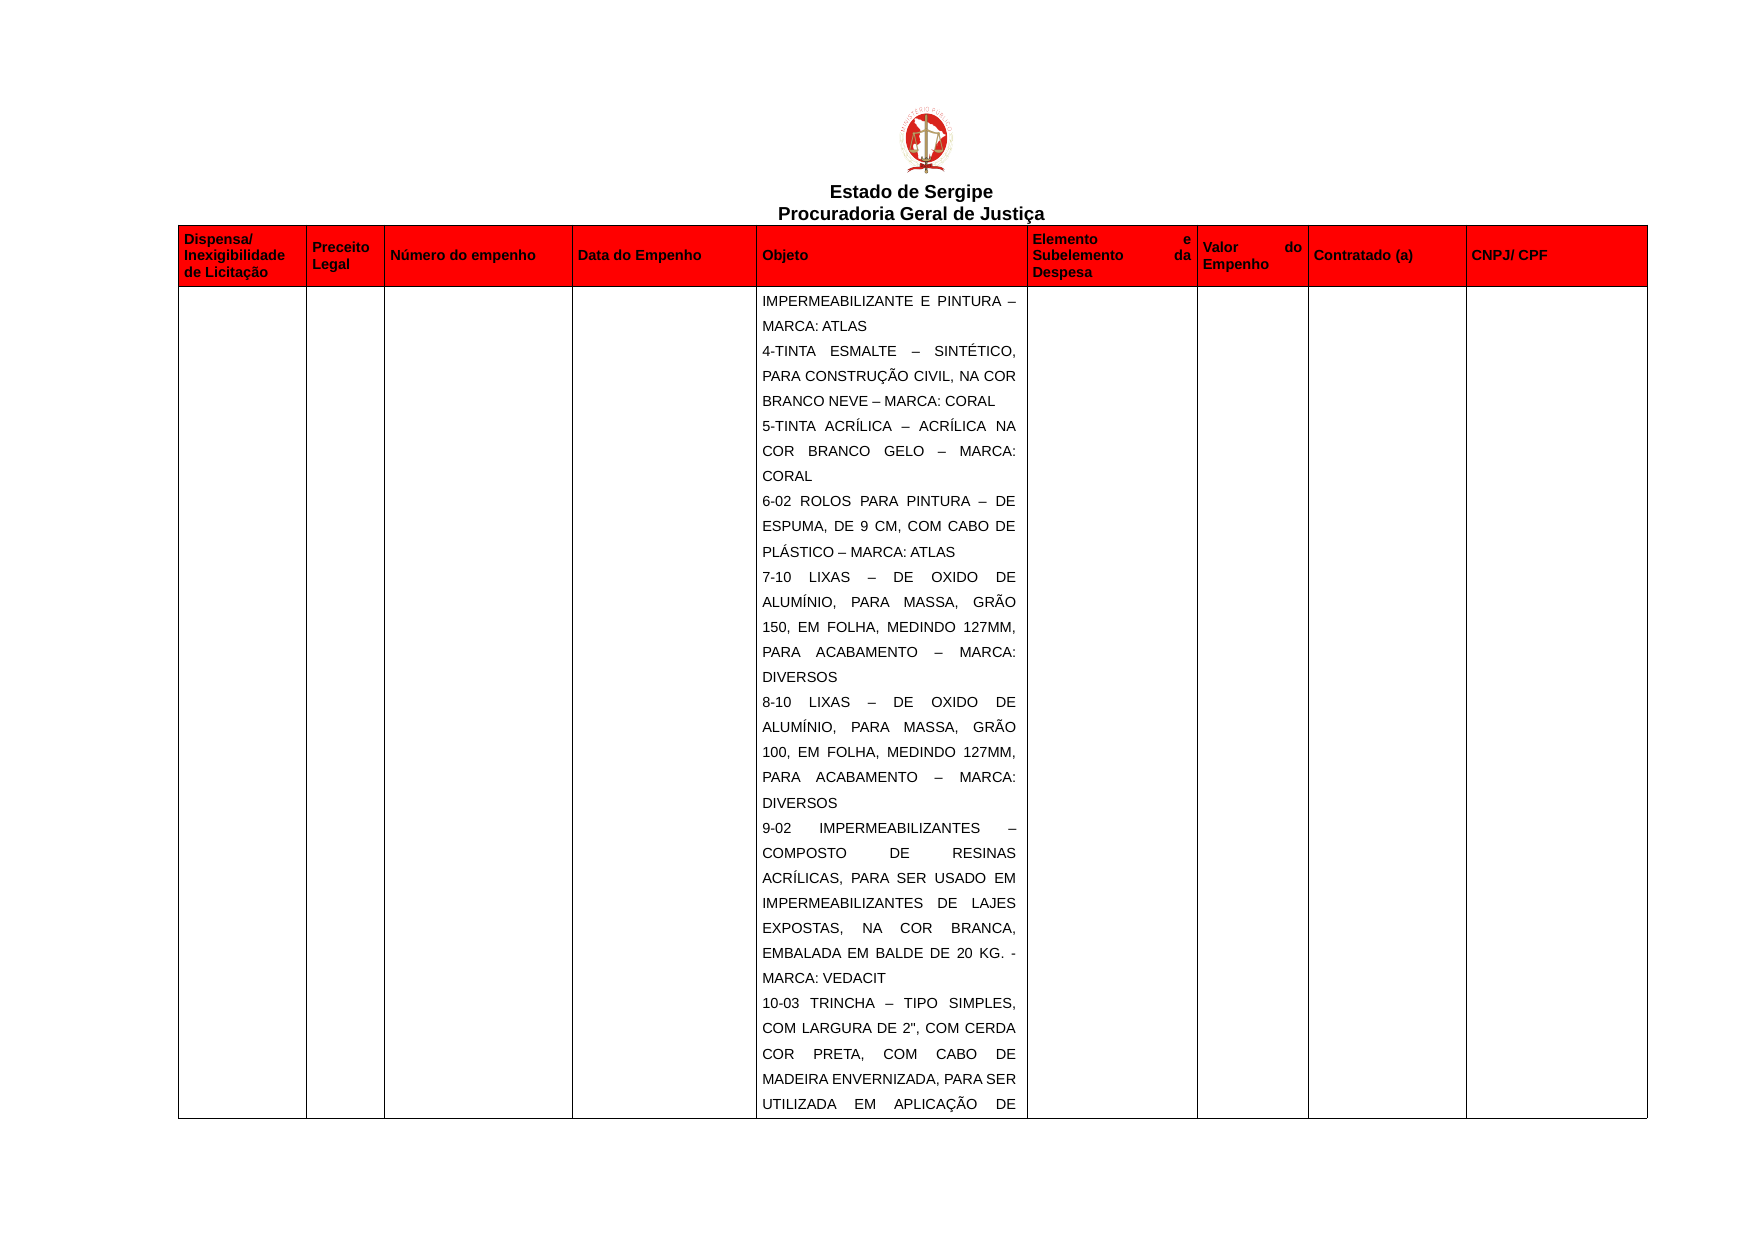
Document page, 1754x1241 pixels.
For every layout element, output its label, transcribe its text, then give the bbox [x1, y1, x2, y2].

table_cell [573, 287, 756, 1118]
table_cell [179, 287, 306, 1118]
table_header Contratado (a) [1309, 226, 1466, 286]
table_cell [1467, 287, 1647, 1118]
table_header Elemento e Subelemento da Despesa [1028, 226, 1197, 286]
table_header Data do Empenho [573, 226, 756, 286]
table_header CNPJ/ CPF [1467, 226, 1647, 286]
table_cell [1309, 287, 1466, 1118]
table_cell [385, 287, 572, 1118]
table_cell IMPERMEABILIZANTE E PINTURA – MARCA: ATLAS 4-TINTA ESMALTE – SINTÉTICO, PARA CONSTRUÇÃO CIVIL, NA COR BRANCO NEVE – MARCA: CORAL 5-TINTA ACRÍLICA – ACRÍLICA NA COR BRANCO GELO – MARCA: CORAL 6-02 ROLOS PARA PINTURA – DE ESPUMA, DE 9 CM, COM CABO DE PLÁSTICO – MARCA: ATLAS 7-10 LIXAS – DE OXIDO DE ALUMÍNIO, PARA MASSA, GRÃO 150, EM FOLHA, MEDINDO 127MM, PARA ACABAMENTO – MARCA: DIVERSOS 8-10 LIXAS – DE OXIDO DE ALUMÍNIO, PARA MASSA, GRÃO 100, EM FOLHA, MEDINDO 127MM, PARA ACABAMENTO – MARCA: DIVERSOS 9-02 IMPERMEABILIZANTES – COMPOSTO DE RESINAS ACRÍLICAS, PARA SER USADO EM IMPERMEABILIZANTES DE LAJES EXPOSTAS, NA COR BRANCA, EMBALADA EM BALDE DE 20 KG. - MARCA: VEDACIT 10-03 TRINCHA – TIPO SIMPLES, COM LARGURA DE 2", COM CERDA COR PRETA, COM CABO DE MADEIRA ENVERNIZADA, PARA SER UTILIZADA EM APLICAÇÃO DE [757, 287, 1027, 1118]
table_header Número do empenho [385, 226, 572, 286]
table_header Valor do Empenho [1198, 226, 1308, 286]
table_header Preceito Legal [307, 226, 384, 286]
table_header Objeto [757, 226, 1027, 286]
table_cell [1198, 287, 1308, 1118]
table_header Dispensa/Inexigibilidade de Licitação [179, 226, 306, 286]
table_cell [1028, 287, 1197, 1118]
table_cell [307, 287, 384, 1118]
